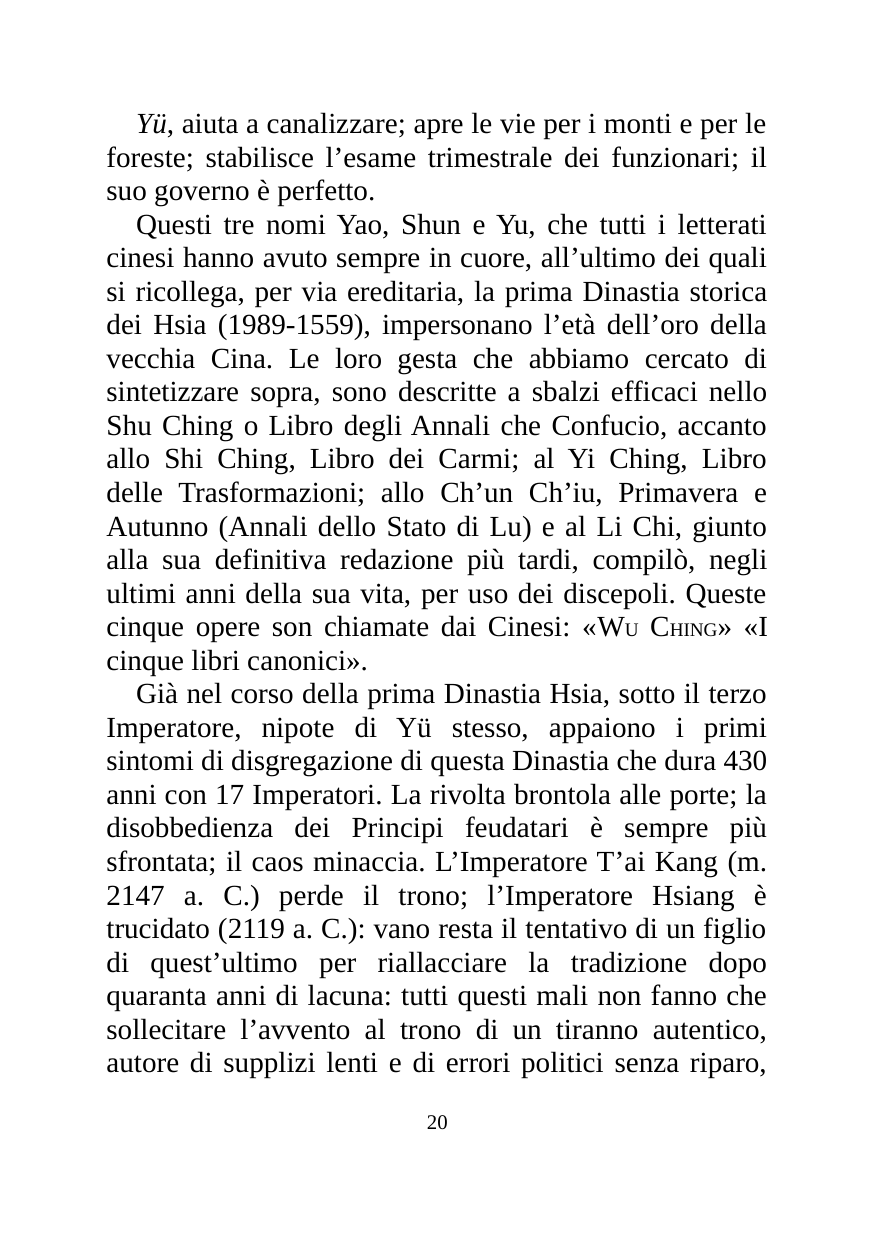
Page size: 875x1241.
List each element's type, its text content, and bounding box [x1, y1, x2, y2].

text Questi tre nomi Yao, Shun e Yu, che tutti i letterati cinesi hanno avuto sempre in cuore, all’ultimo dei quali si ricollega, per via ereditaria, la prima Dinastia storica dei Hsia (1989-1559), impersonano l’età dell’oro della vecchia Cina. Le loro gesta che abbiamo cercato di sintetizzare sopra, sono descritte a sbalzi efficaci nello Shu Ching o Libro degli Annali che Confucio, accanto allo Shi Ching, Libro dei Carmi; al Yi Ching, Libro delle Trasformazioni; allo Ch’un Ch’iu, Primavera e Autunno (Annali dello Stato di Lu) e al Li Chi, giunto alla sua definitiva redazione più tardi, compilò, negli ultimi anni della sua vita, per uso dei discepoli. Queste cinque opere son chiamate dai Cinesi: «Wu Ching» «I cinque libri canonici». [106, 207, 768, 676]
text Yü, aiuta a canalizzare; apre le vie per i monti e per le foreste; stabilisce l’esame trimestrale dei funzionari; il suo governo è perfetto. [106, 106, 768, 207]
text Già nel corso della prima Dinastia Hsia, sotto il terzo Imperatore, nipote di Yü stesso, appaiono i primi sintomi di disgregazione di questa Dinastia che dura 430 anni con 17 Imperatori. La rivolta brontola alle porte; la disobbedienza dei Principi feudatari è sempre più sfrontata; il caos minaccia. L’Imperatore T’ai Kang (m. 2147 a. C.) perde il trono; l’Imperatore Hsiang è trucidato (2119 a. C.): vano resta il tentativo di un figlio di quest’ultimo per riallacciare la tradizione dopo quaranta anni di lacuna: tutti questi mali non fanno che sollecitare l’avvento al trono di un tiranno autentico, autore di supplizi lenti e di errori politici senza riparo, [106, 676, 768, 1079]
